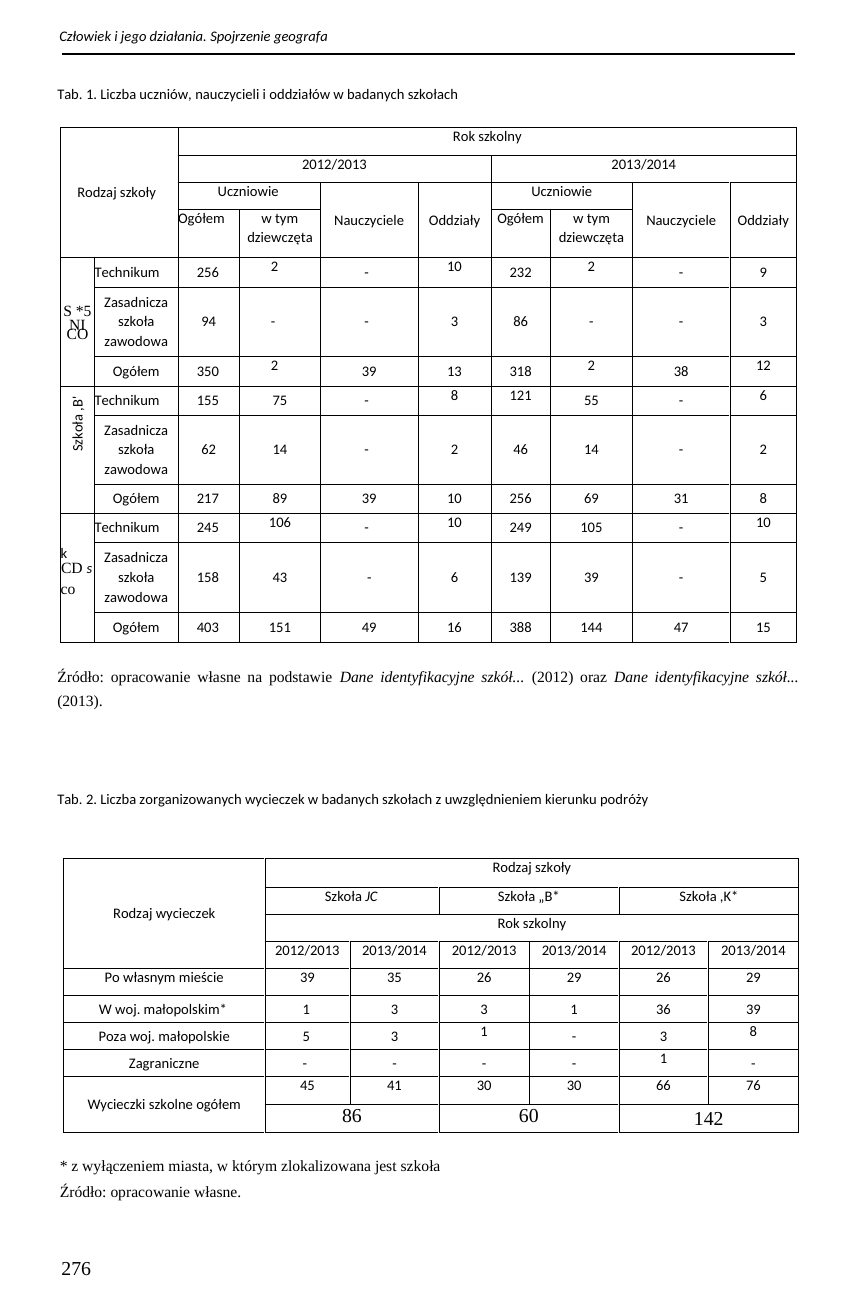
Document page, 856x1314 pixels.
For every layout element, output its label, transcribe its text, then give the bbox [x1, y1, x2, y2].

table_cell 14 [551, 416, 632, 484]
table_header Rodzaj szkoły [61, 128, 178, 257]
table_cell 144 [551, 613, 632, 642]
table_cell 9 [731, 258, 796, 287]
table_cell 30 [440, 1077, 529, 1104]
table_cell Po własnym mieście [64, 969, 264, 995]
table_cell 2 [240, 258, 320, 287]
table_cell 158 [179, 543, 239, 612]
table_cell 26 [620, 969, 707, 995]
table_cell 3 [620, 1023, 707, 1049]
table_cell Ogółem [95, 357, 178, 386]
table_header Rok szkolny [179, 128, 796, 155]
table_cell w tym dziewczęta [240, 210, 320, 257]
table_cell 41 [351, 1077, 438, 1104]
table_cell - [709, 1050, 798, 1076]
table_cell 16 [419, 613, 491, 642]
table_cell - [530, 1023, 618, 1049]
table_cell 45 [266, 1077, 349, 1104]
table_cell 39 [551, 543, 632, 612]
table_cell 2 [551, 258, 632, 287]
table_cell k CD s co [61, 514, 94, 642]
table_cell Szkoła ,K* [620, 888, 798, 914]
table_cell 403 [179, 613, 239, 642]
table_cell 8 [709, 1023, 798, 1049]
table_cell 3 [731, 288, 796, 356]
table_cell Technikum [95, 258, 178, 287]
table_cell 1 [266, 996, 349, 1022]
table_cell - [440, 1050, 529, 1076]
text Tab. 1. Liczba uczniów, nauczycieli i oddziałów w badanych szkołach [57, 85, 585, 103]
text Źródło: opracowanie własne na podstawie Dane identyfikacyjne szkół... (2012) oraz Dane identyfikacyjne szkół... (2013). [57, 668, 799, 710]
text Człowiek i jego działania. Spojrzenie geografa [59, 27, 398, 44]
table_cell 47 [633, 613, 729, 642]
table_cell Zasadnicza szkoła zawodowa [95, 416, 178, 484]
table_cell Rok szkolny [266, 915, 798, 941]
table_cell 66 [620, 1077, 707, 1104]
table_cell 2 [419, 416, 491, 484]
table_cell Nauczyciele [633, 183, 729, 257]
table_cell Szkoła JC [266, 888, 438, 914]
table_cell W woj. małopolskim* [64, 996, 264, 1022]
table_cell 139 [492, 543, 550, 612]
table_cell 55 [551, 387, 632, 415]
table_cell - [633, 387, 729, 415]
table_cell 89 [240, 485, 320, 513]
table_cell 31 [633, 485, 729, 513]
table_cell 151 [240, 613, 320, 642]
table_cell 245 [179, 514, 239, 542]
table_cell - [321, 387, 418, 415]
table_cell 39 [266, 969, 349, 995]
table_cell 105 [551, 514, 632, 542]
table_cell 2013/2014 [530, 942, 618, 968]
table_cell Zasadnicza szkoła zawodowa [95, 288, 178, 356]
table_cell 5 [266, 1023, 349, 1049]
table_cell - [633, 288, 729, 356]
table_cell - [633, 514, 729, 542]
table_cell 121 [492, 387, 550, 415]
table_cell 94 [179, 288, 239, 356]
table_cell 12 [731, 357, 796, 386]
table_cell - [530, 1050, 618, 1076]
table_cell Nauczyciele [321, 183, 418, 257]
table_cell - [321, 416, 418, 484]
table_cell Ogółem [179, 210, 239, 257]
table_cell 13 [419, 357, 491, 386]
table_cell 62 [179, 416, 239, 484]
text Tab. 2. Liczba zorganizowanych wycieczek w badanych szkołach z uwzględnieniem kierunku podróży [57, 790, 799, 808]
table_cell 2013/2014 [351, 942, 438, 968]
table_cell - [321, 514, 418, 542]
table_cell Technikum [95, 387, 178, 415]
table_cell 232 [492, 258, 550, 287]
table_cell 39 [321, 485, 418, 513]
table_cell 350 [179, 357, 239, 386]
table_cell 39 [709, 996, 798, 1022]
table_cell 217 [179, 485, 239, 513]
text 276 [61, 1257, 96, 1280]
table_cell 10 [731, 514, 796, 542]
table_cell Zasadnicza szkoła zawodowa [95, 543, 178, 612]
table_cell 3 [351, 996, 438, 1022]
table_cell w tym dziewczęta [551, 210, 632, 257]
table_cell - [633, 416, 729, 484]
table_cell 10 [419, 258, 491, 287]
table_cell 1 [620, 1050, 707, 1076]
table_cell 60 [440, 1105, 618, 1132]
table_cell 86 [492, 288, 550, 356]
table_cell 6 [419, 543, 491, 612]
table_cell 43 [240, 543, 320, 612]
table_cell 26 [440, 969, 529, 995]
table_cell 8 [731, 485, 796, 513]
table_cell 2012/2013 [266, 942, 349, 968]
table_cell 388 [492, 613, 550, 642]
table_cell Poza woj. małopolskie [64, 1023, 264, 1049]
table_cell 256 [492, 485, 550, 513]
table_cell Szkoła „B* [440, 888, 618, 914]
table_cell 1 [530, 996, 618, 1022]
table_cell 86 [266, 1105, 438, 1132]
table_cell 69 [551, 485, 632, 513]
table_cell Ogółem [492, 210, 550, 257]
table_cell 30 [530, 1077, 618, 1104]
table_cell 5 [731, 543, 796, 612]
table_cell 249 [492, 514, 550, 542]
table_cell 3 [419, 288, 491, 356]
table_cell 38 [633, 357, 729, 386]
table_cell Zagraniczne [64, 1050, 264, 1076]
table_cell - [321, 288, 418, 356]
table_cell 318 [492, 357, 550, 386]
table_cell 10 [419, 514, 491, 542]
table_cell 2 [240, 357, 320, 386]
table_cell 2 [731, 416, 796, 484]
table_cell 49 [321, 613, 418, 642]
table_cell - [551, 288, 632, 356]
table_cell 2013/2014 [492, 156, 796, 182]
table_cell - [633, 543, 729, 612]
table_cell Uczniowie [492, 183, 632, 209]
table_cell - [351, 1050, 438, 1076]
table_header Rodzaj szkoły [266, 859, 798, 887]
table_cell - [321, 543, 418, 612]
table_cell 2012/2013 [179, 156, 491, 182]
table_cell 75 [240, 387, 320, 415]
table_cell 46 [492, 416, 550, 484]
table_cell 36 [620, 996, 707, 1022]
table_cell 142 [620, 1105, 798, 1132]
table_cell 2012/2013 [620, 942, 707, 968]
table_cell - [240, 288, 320, 356]
table_header Rodzaj wycieczek [64, 859, 264, 968]
table_cell 155 [179, 387, 239, 415]
table_cell - [266, 1050, 349, 1076]
table_cell Szkoła ,B' [61, 387, 94, 513]
table_cell 2 [551, 357, 632, 386]
table_cell 39 [321, 357, 418, 386]
table_cell S *5 NI CO [61, 258, 94, 386]
table_cell 76 [709, 1077, 798, 1104]
table_cell 6 [731, 387, 796, 415]
text * z wyłączeniem miasta, w którym zlokalizowana jest szkoła Źródło: opracowanie własne. [59, 1156, 470, 1201]
table_cell 10 [419, 485, 491, 513]
table_cell 3 [351, 1023, 438, 1049]
table_cell Technikum [95, 514, 178, 542]
table_cell 2012/2013 [440, 942, 529, 968]
table_cell 29 [530, 969, 618, 995]
table_cell - [321, 258, 418, 287]
table_cell 35 [351, 969, 438, 995]
table_cell Oddziały [731, 183, 796, 257]
table_cell 14 [240, 416, 320, 484]
table_cell Oddziały [419, 183, 491, 257]
table_cell Uczniowie [179, 183, 320, 209]
table_cell 1 [440, 1023, 529, 1049]
table_cell Wycieczki szkolne ogółem [64, 1077, 264, 1132]
table_cell Ogółem [95, 613, 178, 642]
table_cell 15 [731, 613, 796, 642]
table_cell 8 [419, 387, 491, 415]
table_cell 29 [709, 969, 798, 995]
table_cell 256 [179, 258, 239, 287]
table_cell Ogółem [95, 485, 178, 513]
table_cell 3 [440, 996, 529, 1022]
table_cell - [633, 258, 729, 287]
table_cell 2013/2014 [709, 942, 798, 968]
table_cell 106 [240, 514, 320, 542]
